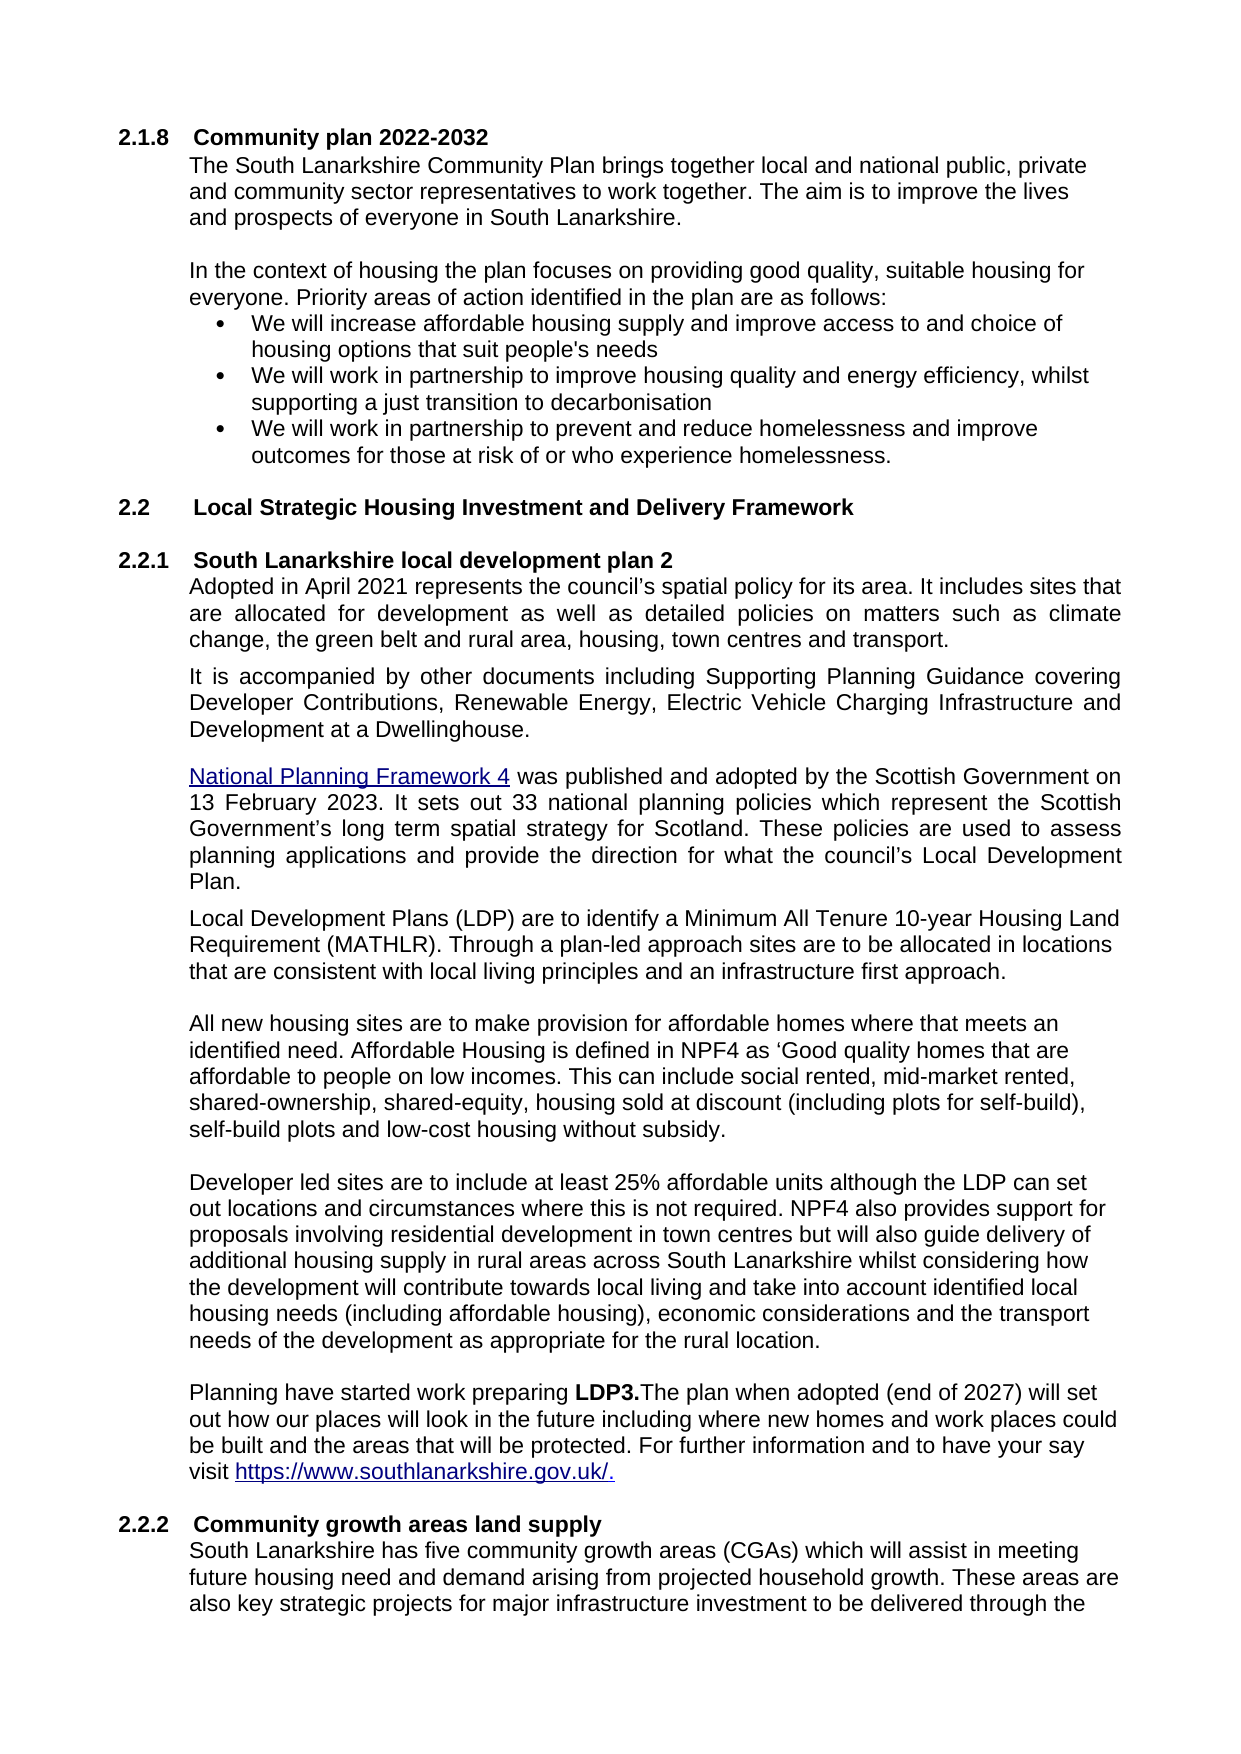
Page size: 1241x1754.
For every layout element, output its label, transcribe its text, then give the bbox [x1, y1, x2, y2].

text All new housing sites are to make provision for affordable homes where that meets an identified need. Affordable Housing is defined in NPF4 as ‘Good quality homes that are affordable to people on low incomes. This can include social rented, mid-market rented, shared-ownership, shared-equity, housing sold at discount (including plots for self-build), self-build plots and low-cost housing without subsidy. [189, 1010, 1122, 1142]
subtitle 2.1.8 Community plan 2022-2032 [118, 118, 1122, 152]
text National Planning Framework 4 was published and adopted by the Scottish Government on 13 February 2023. It sets out 33 national planning policies which represent the Scottish Government’s long term spatial strategy for Scotland. These policies are used to assess planning applications and provide the direction for what the council’s Local Development Plan. [189, 763, 1122, 894]
list We will work in partnership to prevent and reduce homelessness and improve outcomes for those at risk of or who experience homelessness. [217, 415, 1122, 468]
subtitle 2.2.2 Community growth areas land supply [118, 1511, 1122, 1537]
text Local Development Plans (LDP) are to identify a Minimum All Tenure 10-year Housing Land Requirement (MATHLR). Through a plan-led approach sites are to be allocated in locations that are consistent with local living principles and an infrastructure first approach. [189, 905, 1122, 984]
text The South Lanarkshire Community Plan brings together local and national public, private and community sector representatives to work together. The aim is to improve the lives and prospects of everyone in South Lanarkshire. [189, 152, 1122, 231]
text Planning have started work preparing LDP3.The plan when adopted (end of 2027) will set out how our places will look in the future including where new homes and work places could be built and the areas that will be protected. For further information and to have your say visit https://www.southlanarkshire.gov.uk/. [189, 1379, 1122, 1485]
text Developer led sites are to include at least 25% affordable units although the LDP can set out locations and circumstances where this is not required. NPF4 also provides support for proposals involving residential development in town centres but will also guide delivery of additional housing supply in rural areas across South Lanarkshire whilst considering how the development will contribute towards local living and take into account identified local housing needs (including affordable housing), economic considerations and the transport needs of the development as appropriate for the rural location. [189, 1168, 1122, 1353]
subtitle 2.2 Local Strategic Housing Investment and Delivery Framework [118, 494, 1122, 521]
text Adopted in April 2021 represents the council’s spatial policy for its area. It includes sites that are allocated for development as well as detailed policies on matters such as climate change, the green belt and rural area, housing, town centres and transport. [189, 573, 1122, 652]
text South Lanarkshire has five community growth areas (CGAs) which will assist in meeting future housing need and demand arising from projected household growth. These areas are also key strategic projects for major infrastructure investment to be delivered through the [189, 1537, 1122, 1616]
list We will work in partnership to improve housing quality and energy efficiency, whilst supporting a just transition to decarbonisation [217, 362, 1122, 415]
subtitle 2.2.1 South Lanarkshire local development plan 2 [118, 547, 1122, 573]
text It is accompanied by other documents including Supporting Planning Guidance covering Developer Contributions, Renewable Energy, Electric Vehicle Charging Infrastructure and Development at a Dwellinghouse. [189, 663, 1122, 742]
text In the context of housing the plan focuses on providing good quality, suitable housing for everyone. Priority areas of action identified in the plan are as follows: [189, 257, 1122, 310]
list We will increase affordable housing supply and improve access to and choice of housing options that suit people's needs [217, 310, 1122, 362]
